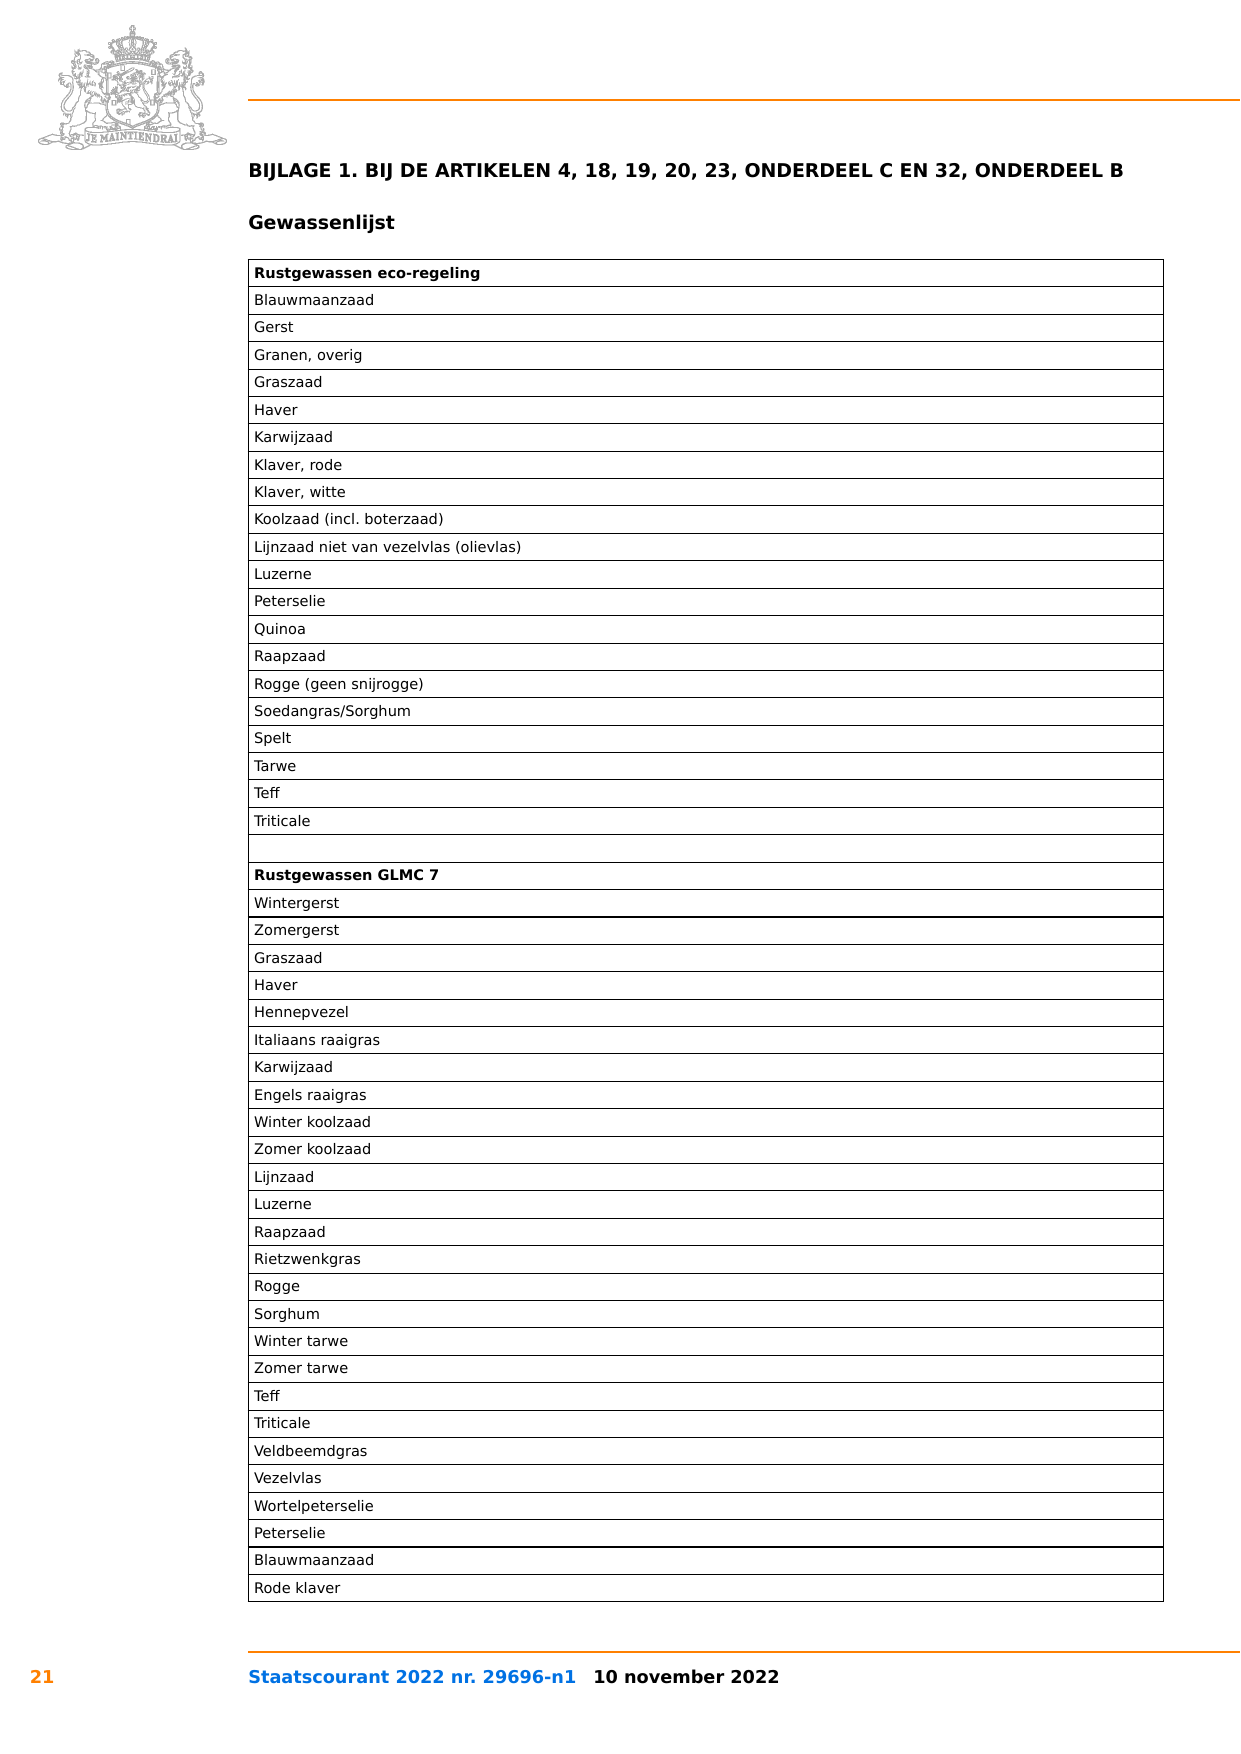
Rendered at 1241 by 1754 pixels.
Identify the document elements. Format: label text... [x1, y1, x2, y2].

table_header Rustgewassen eco-regeling [249, 260, 1163, 286]
table_cell Koolzaad (incl. boterzaad) [249, 506, 1163, 533]
table_cell Klaver, rode [249, 452, 1163, 478]
table_cell Peterselie [249, 589, 1163, 615]
table_cell Teff [249, 780, 1163, 807]
table_cell Haver [249, 972, 1163, 998]
table_cell Peterselie [249, 1520, 1163, 1546]
table_cell Wintergerst [249, 890, 1163, 916]
table_cell Raapzaad [249, 644, 1163, 670]
table_cell Haver [249, 397, 1163, 423]
table_cell Italiaans raaigras [249, 1027, 1163, 1053]
table_cell Luzerne [249, 1191, 1163, 1218]
table_cell Engels raaigras [249, 1082, 1163, 1108]
table_cell Winter tarwe [249, 1328, 1163, 1355]
table_cell Rustgewassen GLMC 7 [249, 863, 1163, 889]
table_cell Raapzaad [249, 1219, 1163, 1245]
table_cell Vezelvlas [249, 1465, 1163, 1492]
table_cell Quinoa [249, 616, 1163, 642]
table_cell Rode klaver [249, 1575, 1163, 1601]
table_cell Blauwmaanzaad [249, 1548, 1163, 1574]
table_cell [249, 835, 1163, 862]
table_cell Blauwmaanzaad [249, 287, 1163, 314]
subtitle Gewassenlijst [248, 212, 1163, 234]
table_cell Triticale [249, 808, 1163, 834]
table_cell Zomer tarwe [249, 1356, 1163, 1382]
table_cell Karwijzaad [249, 1054, 1163, 1081]
table_cell Luzerne [249, 561, 1163, 588]
table_cell Veldbeemdgras [249, 1438, 1163, 1464]
picture [38, 25, 227, 150]
table_cell Graszaad [249, 370, 1163, 396]
table_cell Tarwe [249, 753, 1163, 779]
table_cell Spelt [249, 726, 1163, 752]
table_cell Soedangras/Sorghum [249, 698, 1163, 724]
table_cell Teff [249, 1383, 1163, 1409]
table_cell Karwijzaad [249, 424, 1163, 451]
table_cell Rogge [249, 1274, 1163, 1300]
table_cell Klaver, witte [249, 479, 1163, 505]
table_cell Rietzwenkgras [249, 1246, 1163, 1272]
table_cell Winter koolzaad [249, 1109, 1163, 1136]
table_cell Wortelpeterselie [249, 1493, 1163, 1519]
subtitle BIJLAGE 1. BIJ DE ARTIKELEN 4, 18, 19, 20, 23, ONDERDEEL C EN 32, ONDERDEEL B [248, 160, 1163, 182]
table_cell Triticale [249, 1411, 1163, 1437]
table_cell Gerst [249, 315, 1163, 341]
table_cell Lijnzaad [249, 1164, 1163, 1190]
table_cell Hennepvezel [249, 1000, 1163, 1026]
table_cell Granen, overig [249, 342, 1163, 368]
table_cell Zomergerst [249, 918, 1163, 944]
table_cell Rogge (geen snijrogge) [249, 671, 1163, 697]
table_cell Sorghum [249, 1301, 1163, 1327]
table_cell Lijnzaad niet van vezelvlas (olievlas) [249, 534, 1163, 560]
table_cell Zomer koolzaad [249, 1137, 1163, 1163]
table_cell Graszaad [249, 945, 1163, 971]
